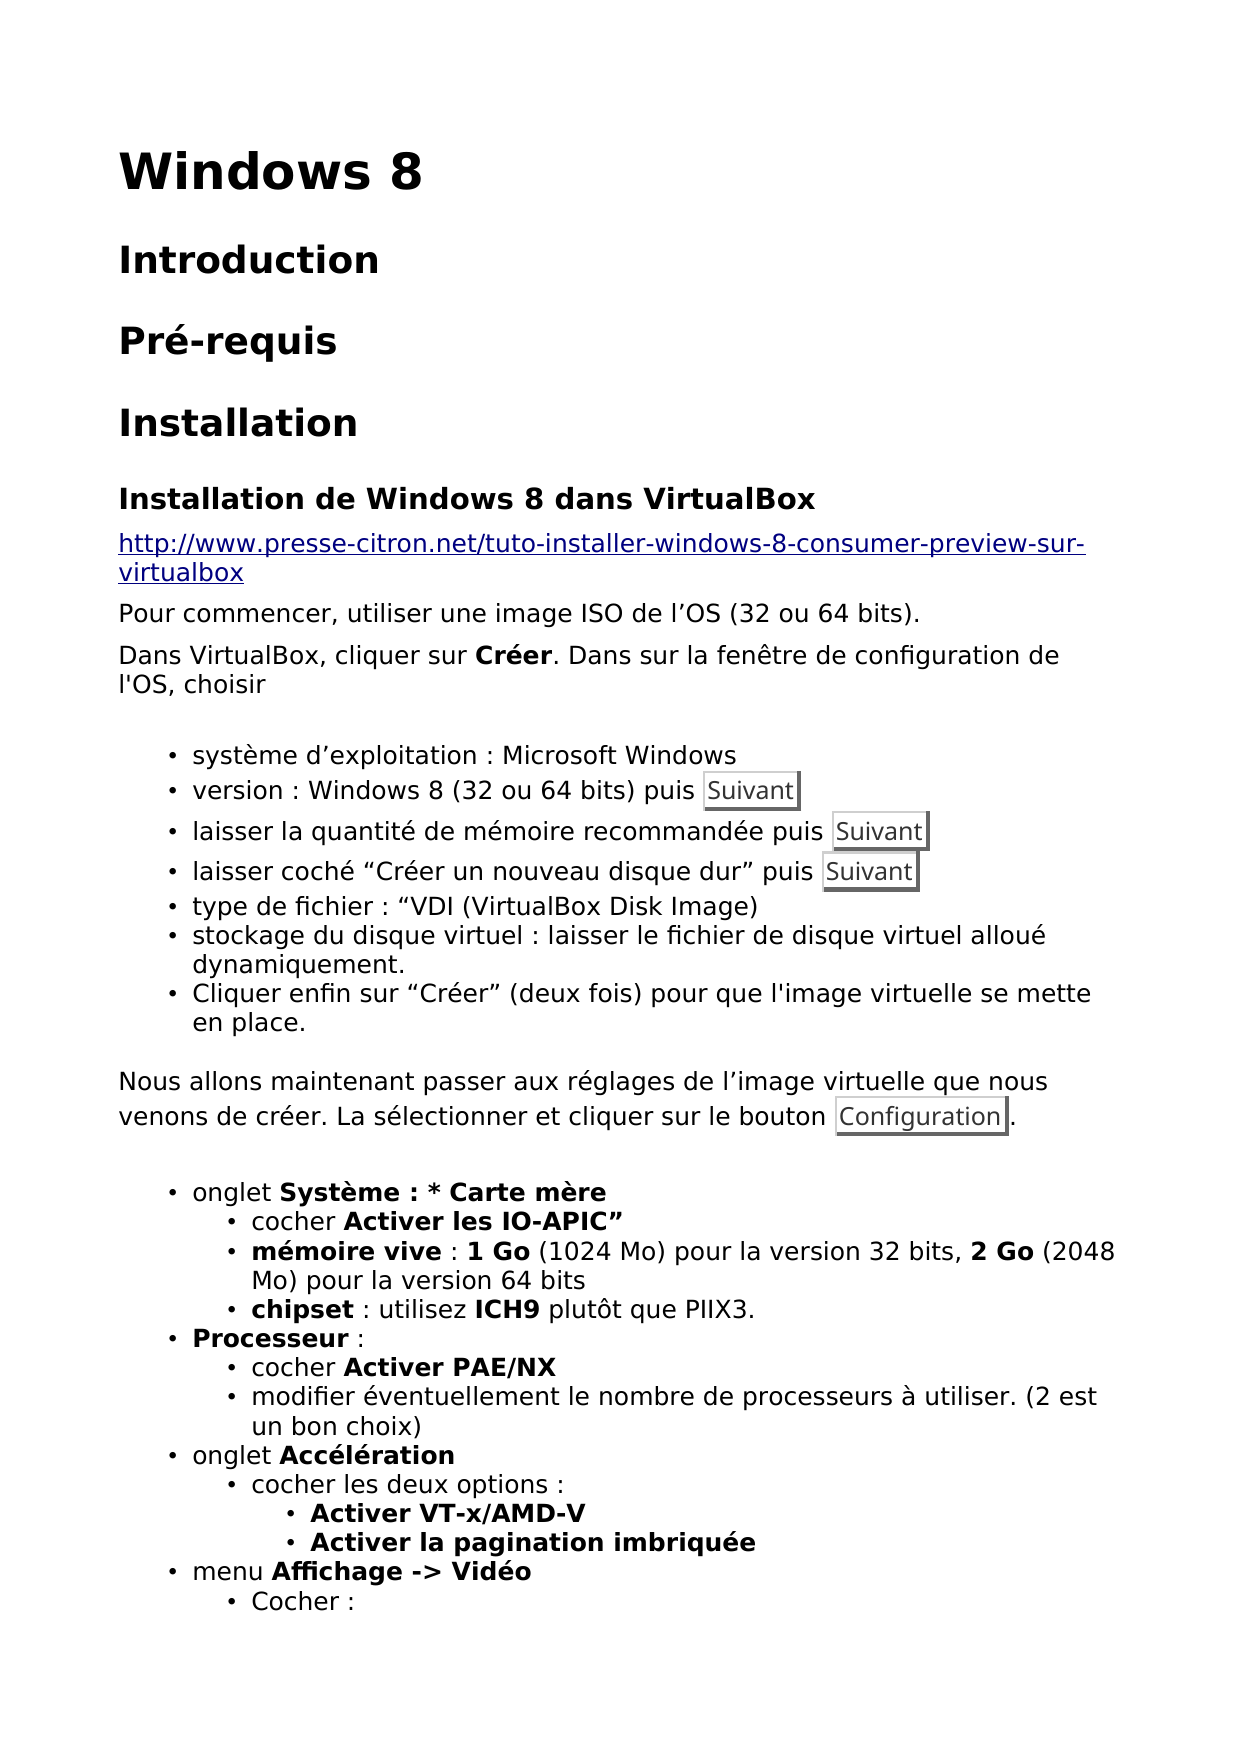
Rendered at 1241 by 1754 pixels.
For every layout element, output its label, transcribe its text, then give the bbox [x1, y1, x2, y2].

list laisser coché “Créer un nouveau disque dur” puis Suivant [920, 851, 1122, 892]
subtitle Pré-requis [118, 320, 1122, 364]
text http://www.presse-citron.net/tuto-installer-windows-8-consumer-preview-sur-virtualbox [118, 529, 1122, 587]
list cocher les deux options : [236, 1470, 1122, 1499]
list laisser coché “Créer un nouveau disque dur” puis Suivant [177, 851, 822, 892]
list laisser la quantité de mémoire recommandée puis Suivant [930, 811, 1122, 851]
list Cliquer enfin sur “Créer” (deux fois) pour que l'image virtuelle se mette en place. [177, 979, 1122, 1037]
text Dans VirtualBox, cliquer sur Créer. Dans sur la fenêtre de configuration de l'OS, choisir [118, 641, 1122, 699]
list cocher Activer les IO-APIC” [236, 1208, 1122, 1237]
list laisser la quantité de mémoire recommandée puis Suivant [177, 811, 832, 851]
text Pour commencer, utiliser une image ISO de l’OS (32 ou 64 bits). [118, 599, 1122, 629]
list cocher Activer PAE/NX [236, 1353, 1122, 1383]
list système d’exploitation : Microsoft Windows [177, 742, 1122, 771]
subtitle Introduction [118, 239, 1122, 282]
list Processeur : [177, 1324, 1122, 1353]
list chipset : utilisez ICH9 plutôt que PIIX3. [236, 1295, 1122, 1324]
list type de fichier : “VDI (VirtualBox Disk Image) [177, 892, 1122, 921]
text Nous allons maintenant passer aux réglages de l’image virtuelle que nous venons de créer. La sélectionner et cliquer sur le bouton Configuration. [118, 1067, 1122, 1136]
list Activer la pagination imbriquée [295, 1528, 1122, 1558]
list version : Windows 8 (32 ou 64 bits) puis Suivant [801, 771, 1122, 811]
list menu Affichage -> Vidéo [177, 1558, 1122, 1587]
subtitle Windows 8 [118, 143, 1122, 201]
list onglet Accélération [177, 1441, 1122, 1470]
subtitle Installation de Windows 8 dans VirtualBox [118, 482, 1122, 516]
list mémoire vive : 1 Go (1024 Mo) pour la version 32 bits, 2 Go (2048 Mo) pour la version 64 bits [236, 1237, 1122, 1295]
subtitle Installation [118, 401, 1122, 445]
list stockage du disque virtuel : laisser le fichier de disque virtuel alloué dynamiquement. [177, 921, 1122, 979]
list modifier éventuellement le nombre de processeurs à utiliser. (2 est un bon choix) [236, 1383, 1122, 1441]
list Activer VT-x/AMD-V [295, 1499, 1122, 1528]
list Cocher : [236, 1587, 1122, 1616]
list version : Windows 8 (32 ou 64 bits) puis Suivant [177, 771, 703, 811]
list onglet Système : * Carte mère [177, 1178, 1122, 1208]
